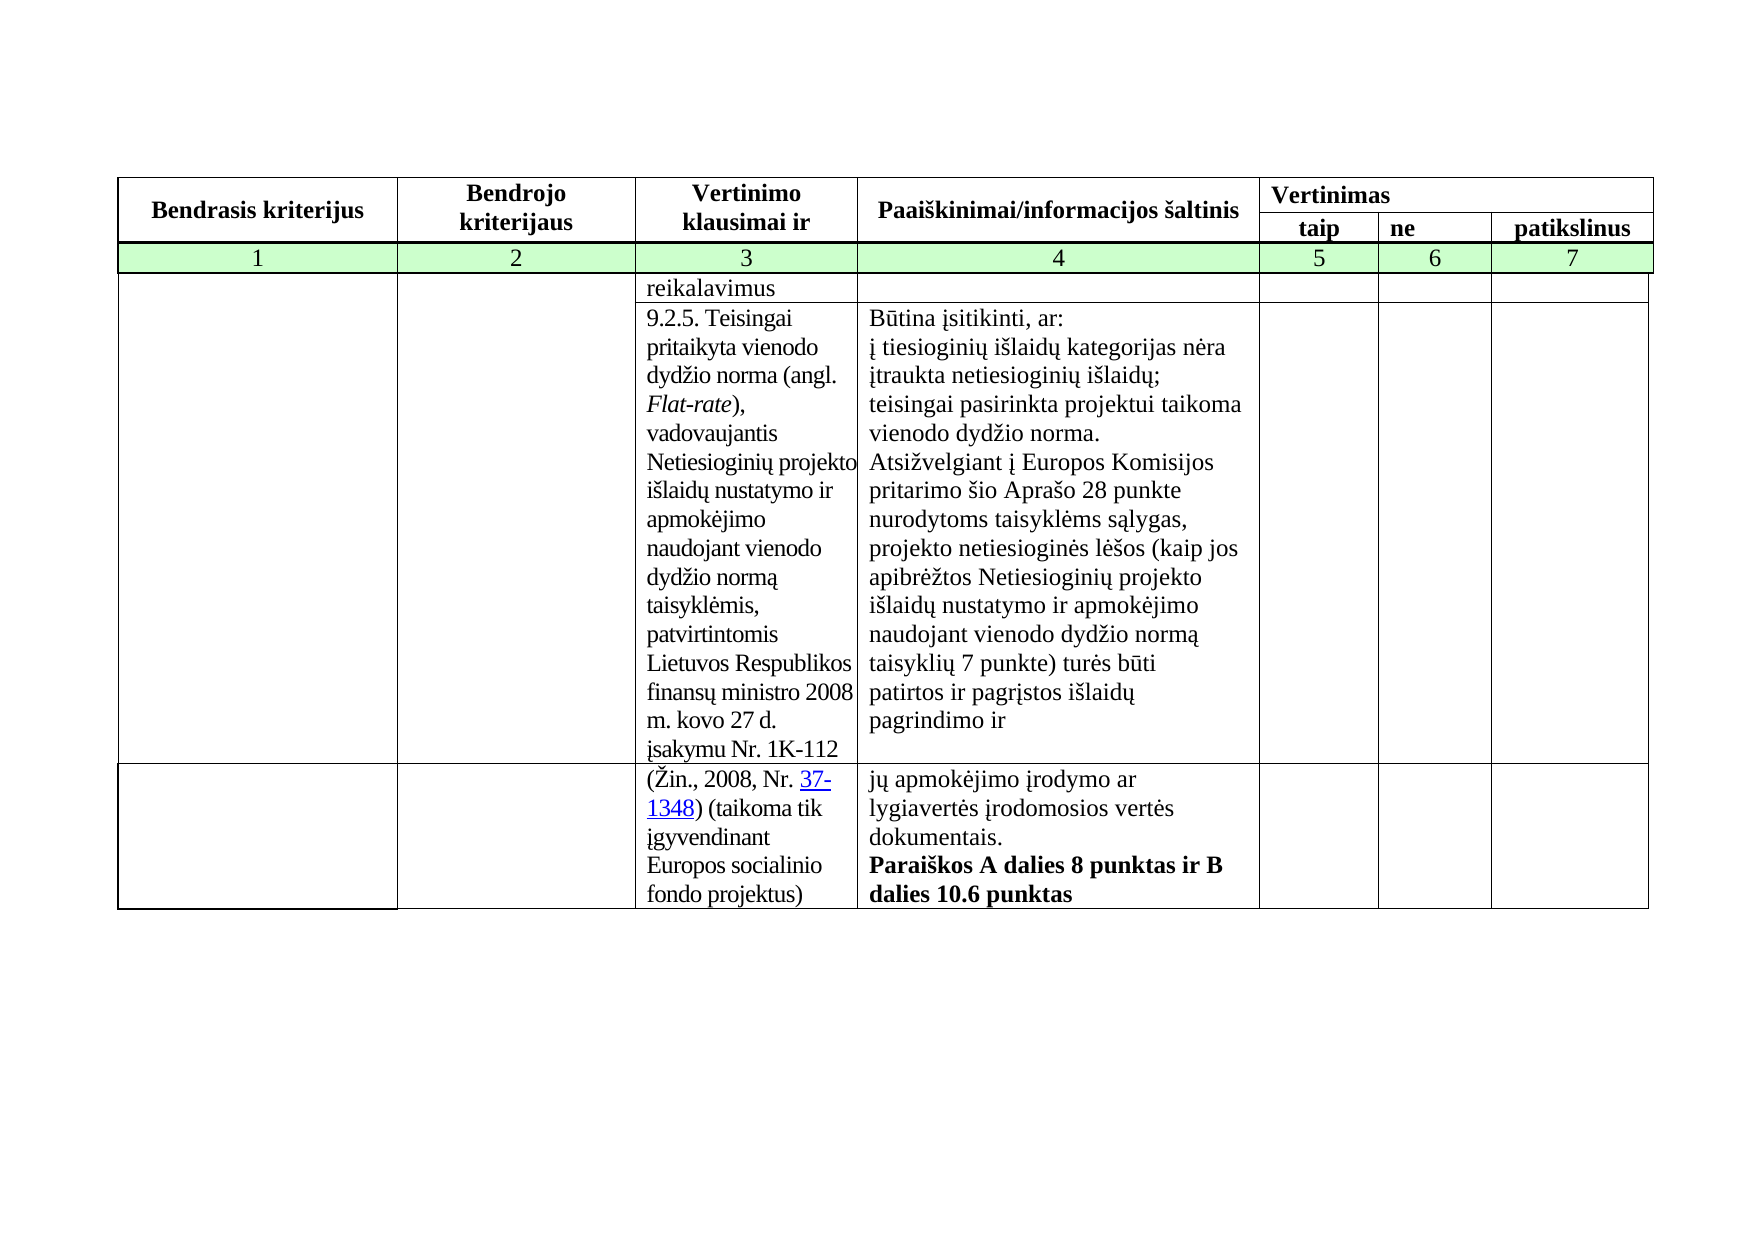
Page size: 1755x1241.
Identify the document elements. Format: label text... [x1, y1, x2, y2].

table_cell [398, 764, 635, 908]
table_cell [858, 274, 1259, 302]
table_cell [119, 274, 397, 763]
table_cell [1649, 274, 1653, 302]
table_cell 5 [1260, 244, 1378, 272]
table_cell 4 [858, 244, 1259, 272]
table_cell 6 [1379, 244, 1491, 272]
table_header Vertinimo klausimai ir (arba) teiginiai [636, 178, 857, 241]
table_cell taip [1260, 213, 1378, 241]
table_cell [1492, 764, 1648, 908]
table_cell [1492, 274, 1648, 302]
table_cell [1260, 303, 1378, 763]
table_cell 2 [398, 244, 635, 272]
table_header Bendrojo kriterijaus vertinimo aspektai [398, 178, 635, 241]
table_cell Būtina įsitikinti, ar: į tiesioginių išlaidų kategorijas nėra įtraukta netiesioginių išlaidų; teisingai pasirinkta projektui taikoma vienodo dydžio norma. Atsižvelgiant į Europos Komisijos pritarimo šio Aprašo 28 punkte nurodytoms taisyklėms sąlygas, projekto netiesioginės lėšos (kaip jos apibrėžtos Netiesioginių projekto išlaidų nustatymo ir apmokėjimo naudojant vienodo dydžio normą taisyklių 7 punkte) turės būti patirtos ir pagrįstos išlaidų pagrindimo ir [858, 303, 1259, 763]
table_cell [1649, 302, 1653, 763]
table_cell [1260, 764, 1378, 908]
table_header Bendrasis kriterijus [119, 178, 397, 241]
table_cell ne [1379, 213, 1491, 241]
table_header Vertinimas [1260, 178, 1653, 212]
table_cell 7 [1492, 244, 1653, 272]
table_cell [1379, 764, 1491, 908]
table_cell patikslinus [1492, 213, 1653, 241]
table_cell [1649, 763, 1653, 908]
table_cell [119, 764, 397, 908]
table_cell (Žin., 2008, Nr. 37-1348) (taikoma tik įgyvendinant Europos socialinio fondo projektus) [636, 764, 857, 908]
table_cell jų apmokėjimo įrodymo ar lygiavertės įrodomosios vertės dokumentais. Paraiškos A dalies 8 punktas ir B dalies 10.6 punktas [858, 764, 1259, 908]
table_cell [1492, 303, 1648, 763]
table_cell [1379, 274, 1491, 302]
table_cell [1260, 274, 1378, 302]
table_cell reikalavimus [636, 274, 857, 302]
table_cell 3 [636, 244, 857, 272]
table_header Paaiškinimai/informacijos šaltinis [858, 178, 1259, 241]
table_cell [398, 274, 635, 763]
table_cell [1379, 303, 1491, 763]
table_cell 1 [119, 244, 397, 272]
table_cell 9.2.5. Teisingai pritaikyta vienodo dydžio norma (angl. Flat-rate), vadovaujantis Netiesioginių projekto išlaidų nustatymo ir apmokėjimo naudojant vienodo dydžio normą taisyklėmis, patvirtintomis Lietuvos Respublikos finansų ministro 2008 m. kovo 27 d. įsakymu Nr. 1K-112 [636, 303, 857, 763]
